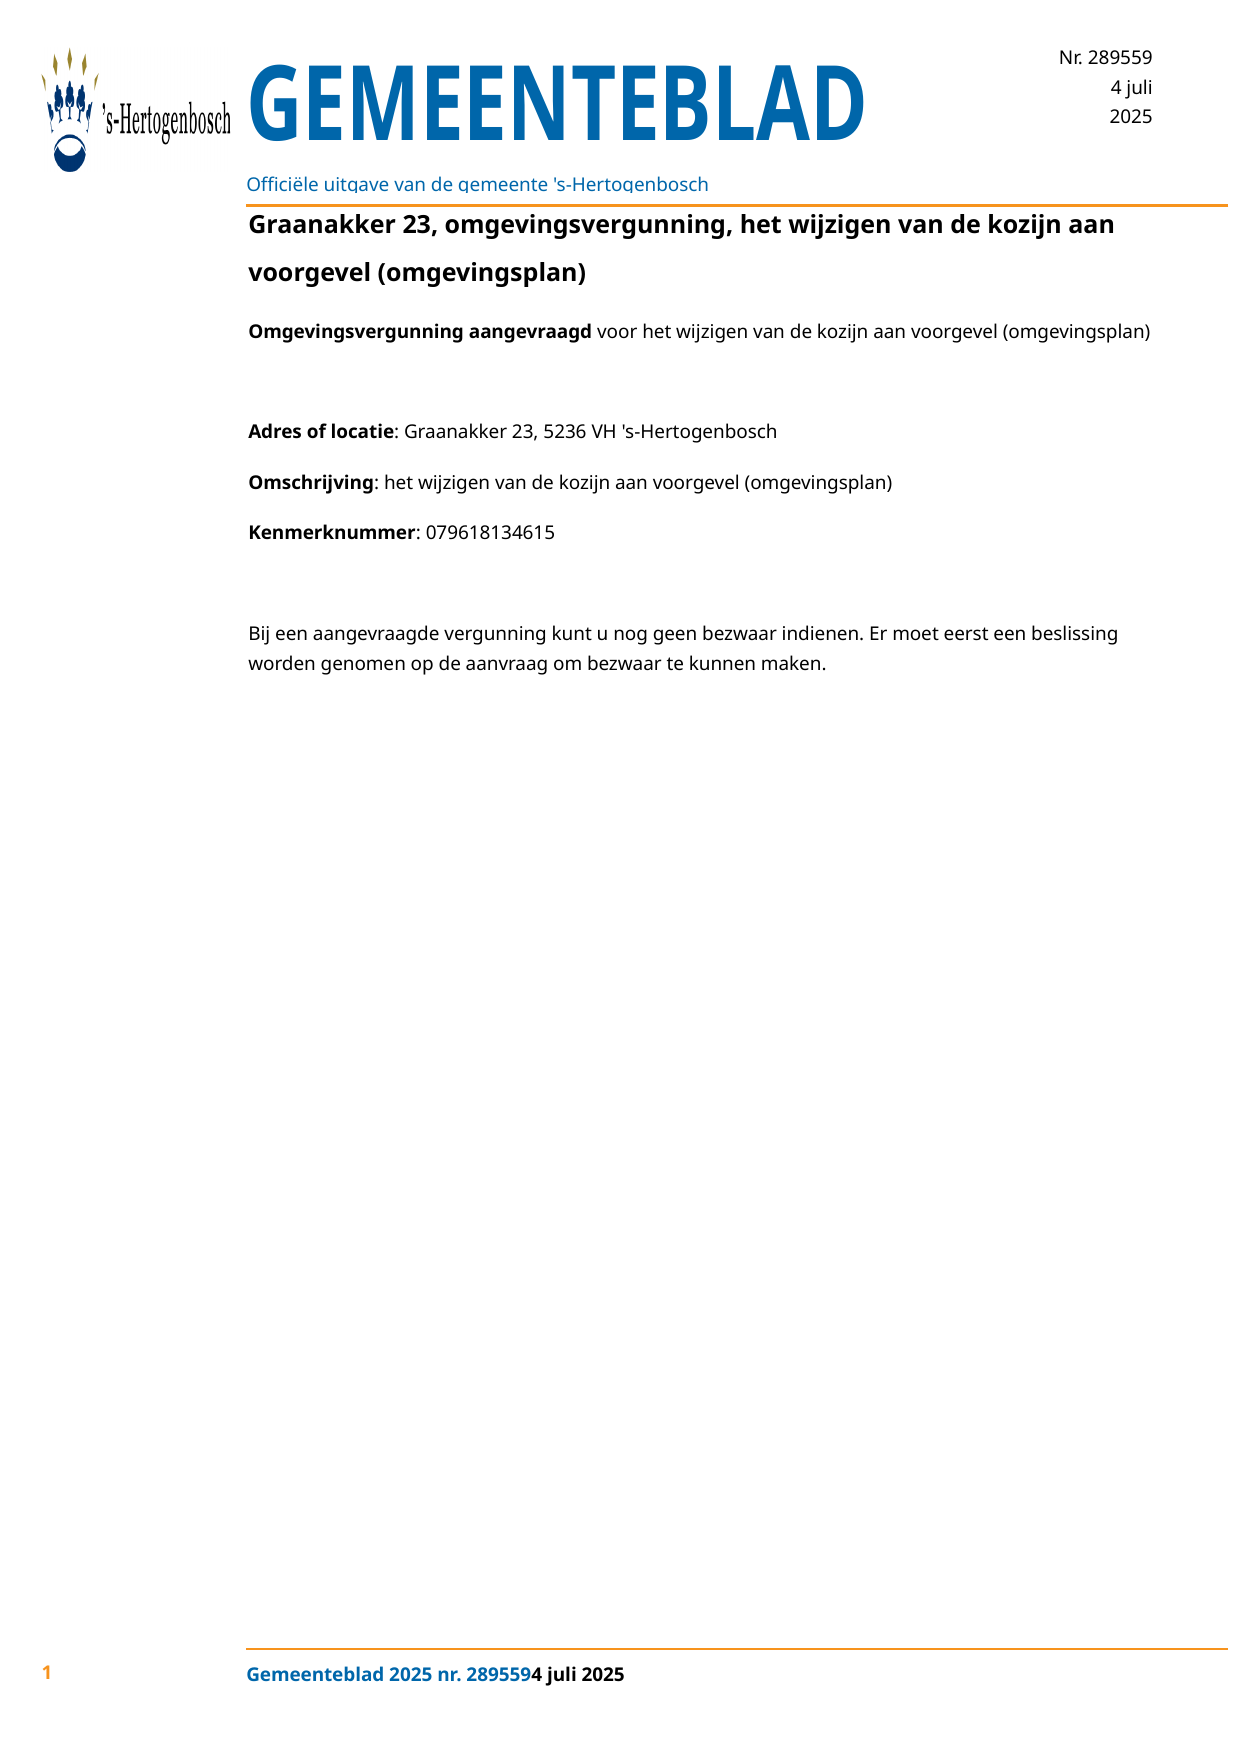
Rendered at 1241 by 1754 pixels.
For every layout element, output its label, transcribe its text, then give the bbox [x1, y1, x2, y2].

text Omgevingsvergunning aangevraagd voor het wijzigen van de kozijn aan voorgevel (omgevingsplan) [248, 318, 1152, 344]
picture [41, 47, 231, 172]
text Bij een aangevraagde vergunning kunt u nog geen bezwaar indienen. Er moet eerst een beslissing worden genomen op de aanvraag om bezwaar te kunnen maken. [248, 620, 1152, 676]
text Omschrijving: het wijzigen van de kozijn aan voorgevel (omgevingsplan) [248, 469, 1152, 495]
text Kenmerknummer: 079618134615 [248, 519, 1152, 545]
text Graanakker 23, omgevingsvergunning, het wijzigen van de kozijn aan voorgevel (omgevingsplan) [248, 207, 1152, 288]
text Adres of locatie: Graanakker 23, 5236 VH 's-Hertogenbosch [248, 419, 1152, 444]
